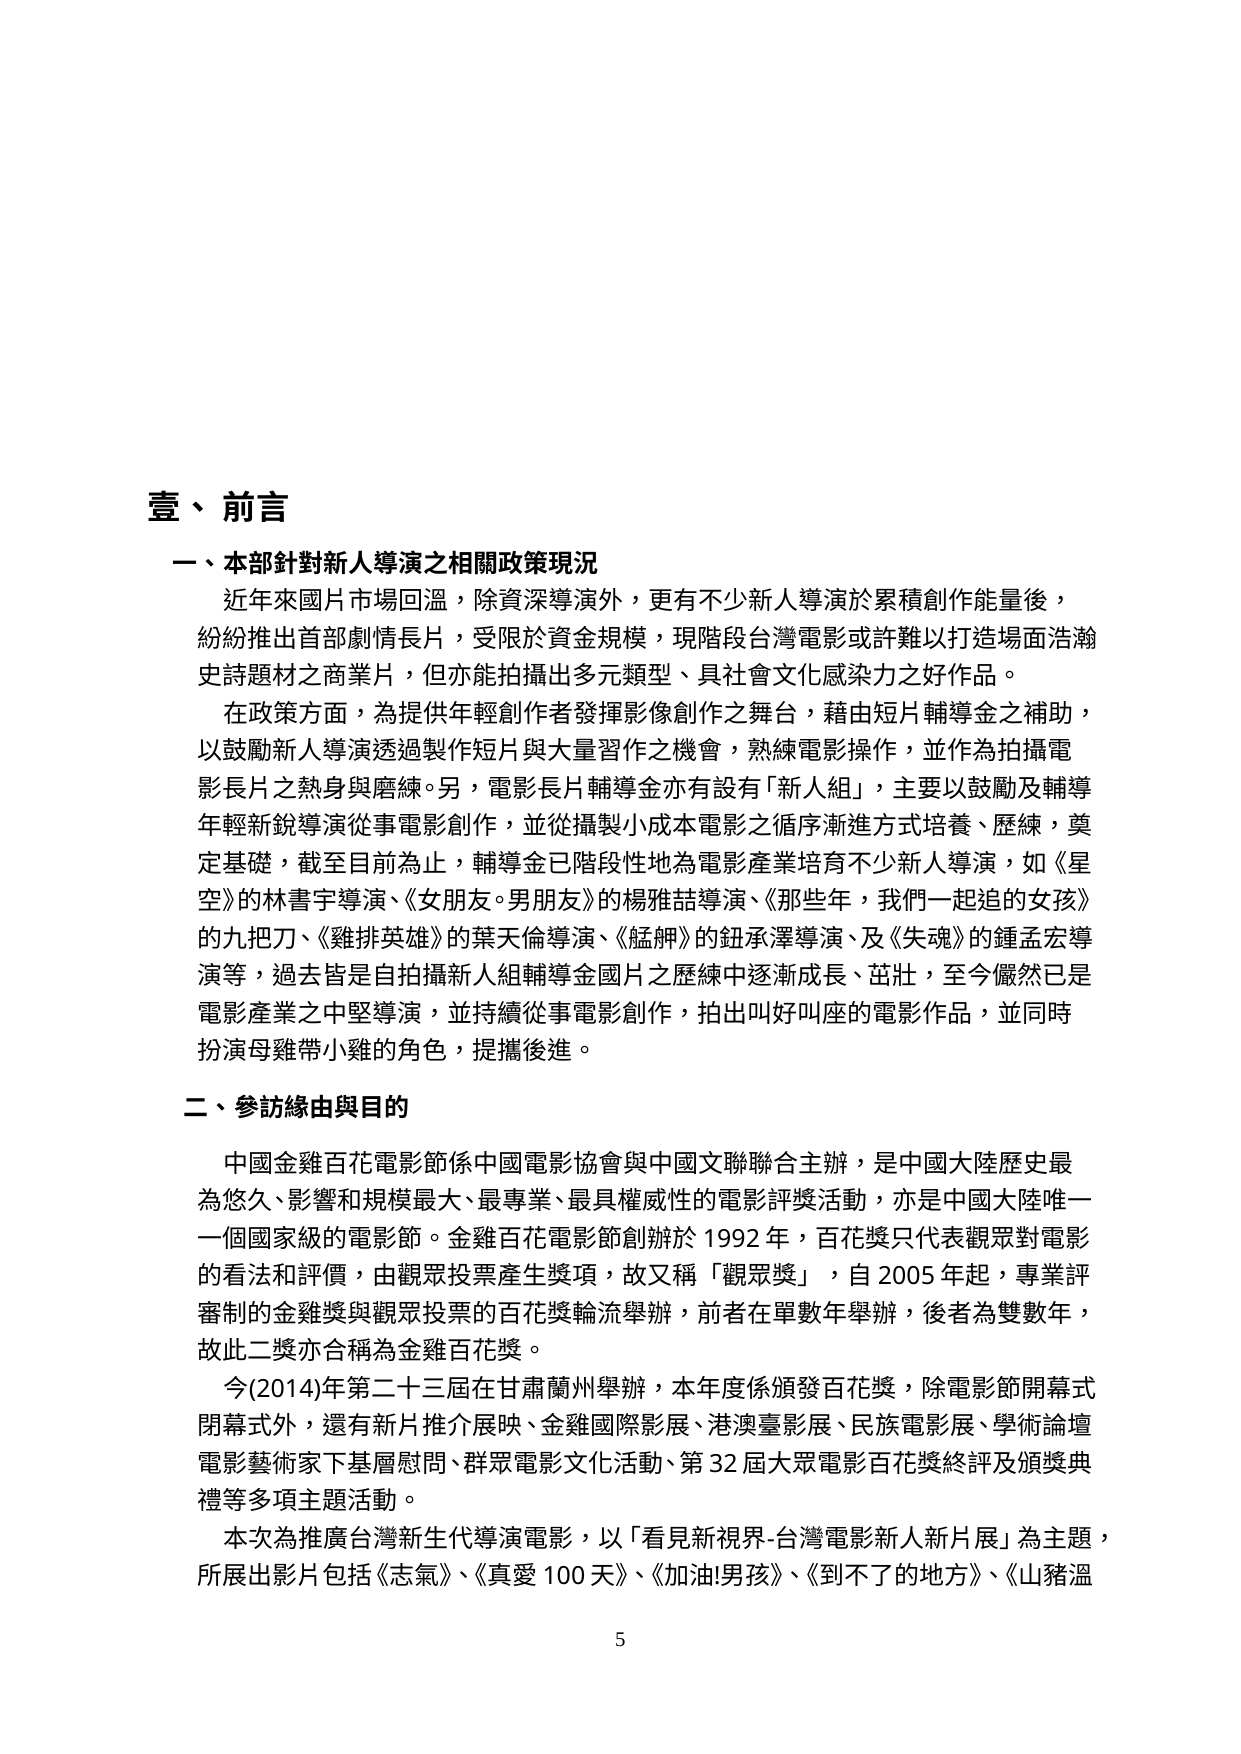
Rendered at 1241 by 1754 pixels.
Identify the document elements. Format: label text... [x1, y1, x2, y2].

list 參訪緣由與目的 [184, 1086, 1092, 1124]
list 本部針對新人導演之相關政策現況 [173, 543, 1092, 580]
text 在政策方面，為提供年輕創作者發揮影像創作之舞台，藉由短片輔導金之補助，以鼓勵新人導演透過製作短片與大量習作之機會，熟練電影操作，並作為拍攝電影長片之熱身與磨練。另，電影長片輔導金亦有設有「新人組」，主要以鼓勵及輔導年輕新銳導演從事電影創作，並從攝製小成本電影之循序漸進方式培養、歷練，奠定基礎，截至目前為止，輔導金已階段性地為電影產業培育不少新人導演，如《星空》的林書宇導演、《女朋友。男朋友》的楊雅喆導演、《那些年，我們一起追的女孩》的九把刀、《雞排英雄》的葉天倫導演、《艋舺》的鈕承澤導演、及《失魂》的鍾孟宏導演等，過去皆是自拍攝新人組輔導金國片之歷練中逐漸成長、茁壯，至今儼然已是電影產業之中堅導演，並持續從事電影創作，拍出叫好叫座的電影作品，並同時扮演母雞帶小雞的角色，提攜後進。 [198, 693, 1092, 1068]
text 今(2014)年第二十三屆在甘肅蘭州舉辦，本年度係頒發百花獎，除電影節開幕式、閉幕式外，還有新片推介展映、金雞國際影展、港澳臺影展、民族電影展、學術論壇、電影藝術家下基層慰問、群眾電影文化活動、第32屆大眾電影百花獎終評及頒獎典禮等多項主題活動。 [198, 1368, 1092, 1518]
list 前言 [148, 468, 1092, 543]
text 本次為推廣台灣新生代導演電影，以「看見新視界-台灣電影新人新片展」為主題，所展出影片包括《志氣》、《真愛100天》、《加油!男孩》、《到不了的地方》、《山豬溫泉》和《寶米恰恰》等6片，我國代表團由「兩岸電影交流委員會」組團，由李行導演擔任領隊，代表團成員包括：電影基金會董事長朱延平、電影基金會總顧問陳志寬、兩岸電影交流委員會委員吳功、台北市影片商業同業公會理事長陳俊榮、財團法人國家電影文化中心執行長林文淇，與《志氣》、《到不了的地方》等影片主要演職員如張柏瑞、郭書瑤、許家豪、李鼎、徐君豪、林偉克、手合、楊有文等，共計25人，文化部影視局亦派員隨行觀摩，以瞭解活動辦理情形。 [198, 1518, 1092, 1593]
text 近年來國片市場回溫，除資深導演外，更有不少新人導演於累積創作能量後，紛紛推出首部劇情長片，受限於資金規模，現階段台灣電影或許難以打造場面浩瀚、史詩題材之商業片，但亦能拍攝出多元類型、具社會文化感染力之好作品。 [198, 580, 1092, 693]
text 中國金雞百花電影節係中國電影協會與中國文聯聯合主辦，是中國大陸歷史最為悠久、影響和規模最大、最專業、最具權威性的電影評獎活動，亦是中國大陸唯一一個國家級的電影節。金雞百花電影節創辦於1992年，百花獎只代表觀眾對電影的看法和評價，由觀眾投票產生獎項，故又稱「觀眾獎」，自2005年起，專業評審制的金雞獎與觀眾投票的百花獎輪流舉辦，前者在單數年舉辦，後者為雙數年，故此二獎亦合稱為金雞百花獎。 [198, 1143, 1092, 1368]
